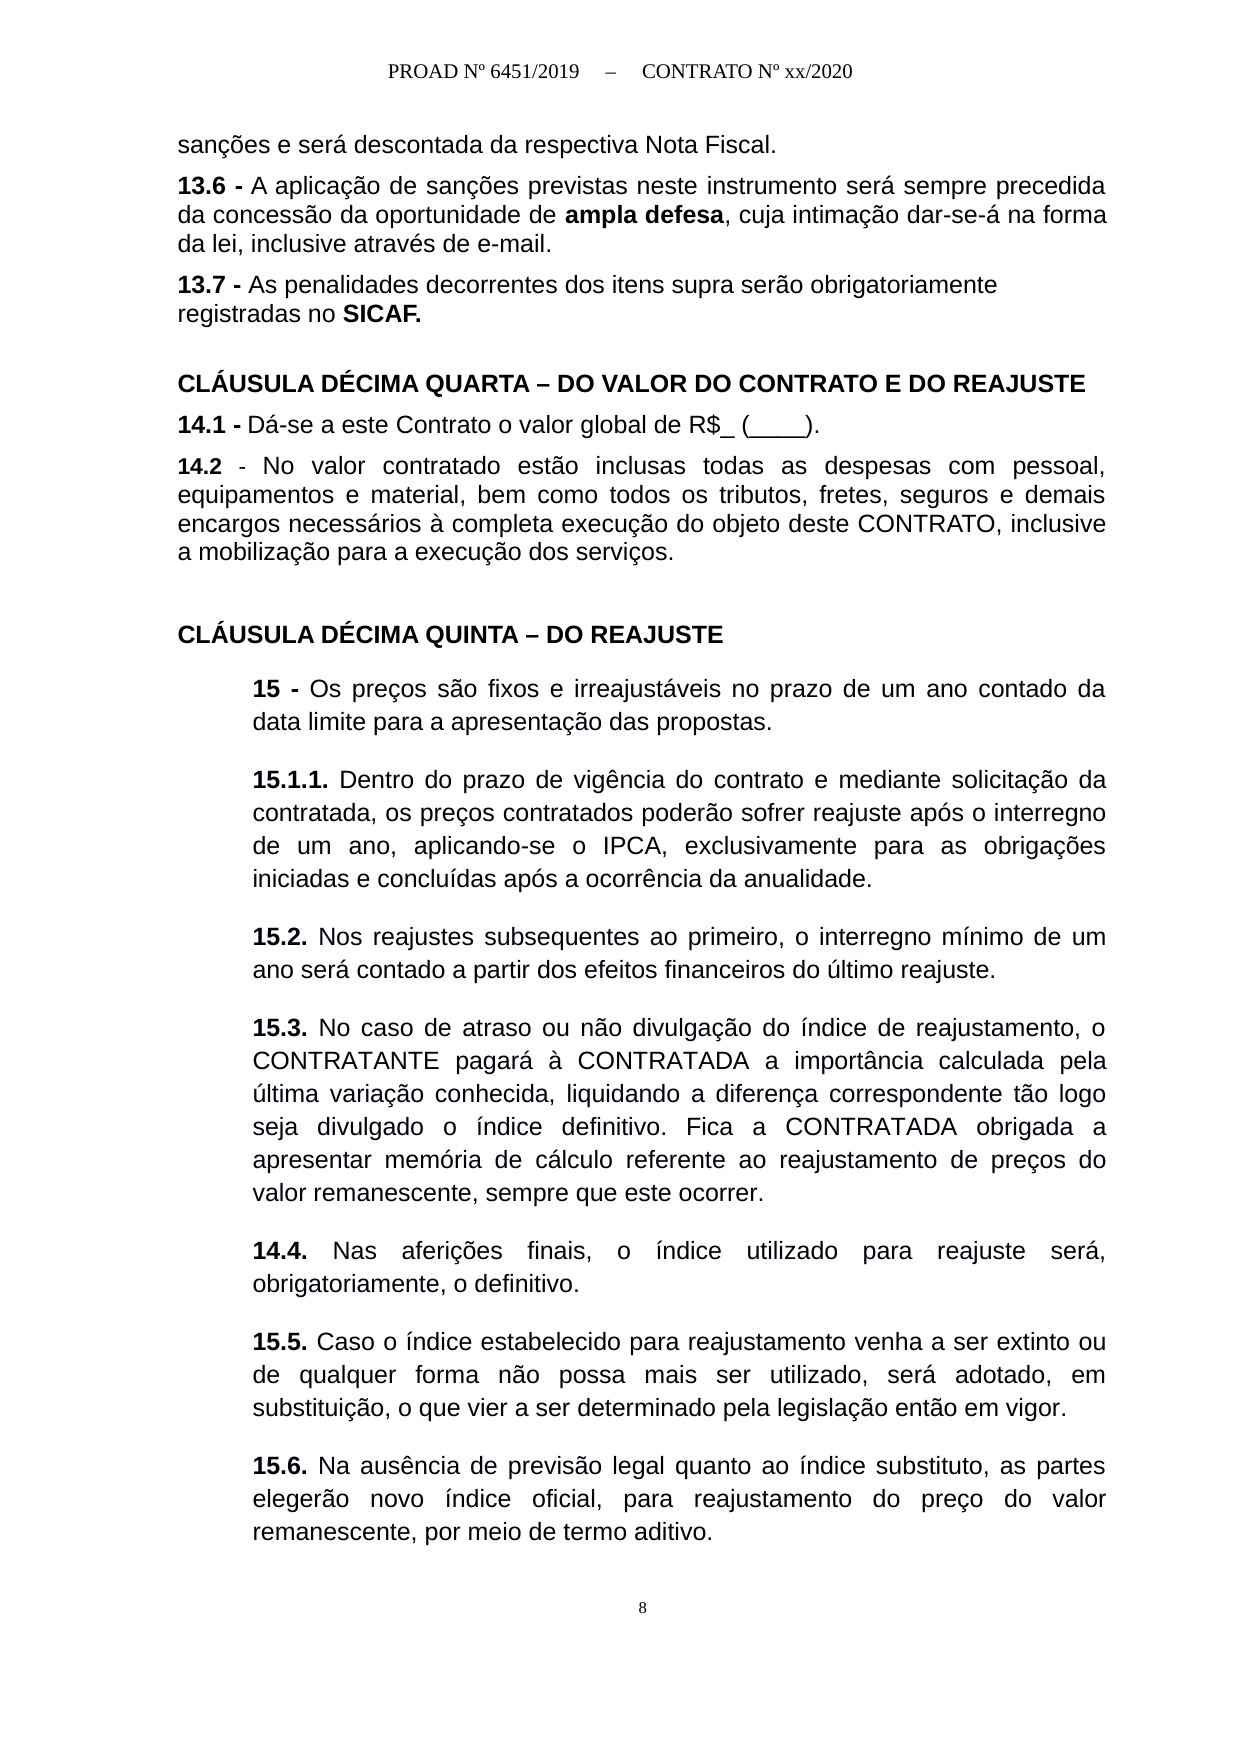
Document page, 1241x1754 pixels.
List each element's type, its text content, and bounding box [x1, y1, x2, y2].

list 15.6. Na ausência de previsão legal quanto ao índice substituto, as partes elegerão novo índice oficial, para reajustamento do preço do valor remanescente, por meio de termo aditivo. [252, 1451, 1107, 1546]
text 14.2 - No valor contratado estão inclusas todas as despesas com pessoal, equipamentos e material, bem como todos os tributos, fretes, seguros e demais encargos necessários à completa execução do objeto deste CONTRATO, inclusive a mobilização para a execução dos serviços. [177, 451, 1107, 566]
list 14.4. Nas aferições finais, o índice utilizado para reajuste será, obrigatoriamente, o definitivo. [252, 1236, 1107, 1298]
list 15.3. No caso de atraso ou não divulgação do índice de reajustamento, o CONTRATANTE pagará à CONTRATADA a importância calculada pela última variação conhecida, liquidando a diferença correspondente tão logo seja divulgado o índice definitivo. Fica a CONTRATADA obrigada a apresentar memória de cálculo referente ao reajustamento de preços do valor remanescente, sempre que este ocorrer. [252, 1013, 1107, 1207]
list 15.2. Nos reajustes subsequentes ao primeiro, o interregno mínimo de um ano será contado a partir dos efeitos financeiros do último reajuste. [252, 922, 1107, 983]
text 13.7 - As penalidades decorrentes dos itens supra serão obrigatoriamente registradas no SICAF. [177, 270, 1107, 327]
list 15 - Os preços são fixos e irreajustáveis no prazo de um ano contado da data limite para a apresentação das propostas. [252, 674, 1107, 735]
text 13.6 - A aplicação de sanções previstas neste instrumento será sempre precedida da concessão da oportunidade de ampla defesa, cuja intimação dar-se-á na forma da lei, inclusive através de e-mail. [177, 171, 1107, 257]
text CLÁUSULA DÉCIMA QUARTA – DO VALOR DO CONTRATO E DO REAJUSTE [177, 369, 1107, 397]
text sanções e será descontada da respectiva Nota Fiscal. [177, 130, 1107, 159]
text CLÁUSULA DÉCIMA QUINTA – DO REAJUSTE [177, 620, 1107, 649]
list 15.1.1. Dentro do prazo de vigência do contrato e mediante solicitação da contratada, os preços contratados poderão sofrer reajuste após o interregno de um ano, aplicando-se o IPCA, exclusivamente para as obrigações iniciadas e concluídas após a ocorrência da anualidade. [252, 765, 1107, 892]
subtitle 14.1 - Dá-se a este Contrato o valor global de R$_ (____). [177, 410, 1107, 439]
list 15.5. Caso o índice estabelecido para reajustamento venha a ser extinto ou de qualquer forma não possa mais ser utilizado, será adotado, em substituição, o que vier a ser determinado pela legislação então em vigor. [252, 1327, 1107, 1422]
